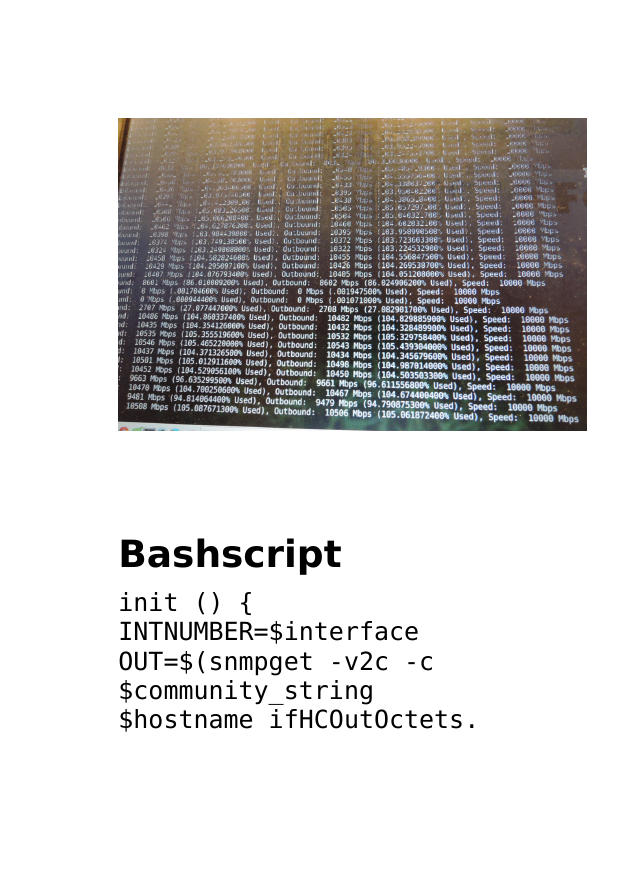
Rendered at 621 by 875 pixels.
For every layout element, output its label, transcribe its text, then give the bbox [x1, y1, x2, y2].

picture [118, 118, 587, 431]
text init () { INTNUMBER=$interface OUT=$(snmpget -v2c -c $community_string $hostname ifHCOutOctets.$INTNUMBER | awk '{print $4}') IN=$(snmpget -v2c -c $community_string $hostname ifHCInOctets.$INTNUMBER | awk '{print $4}') #SPEED=$(snmpget -v2c -c $community_string $hostname ifSpeed.$INTNUMBER | awk '{print $4}') SPEED=10000000000 TIME=1 if [ -z "$OUT" ] || [ -z "$IN" ]; then msg="Unable to retrieve SNMP info." state=CRITICAL echo $state $msg exit 2 fi } check () { #wait $TIME before running the same check, this way we can confirm how much the data has changed in two periods. sleep $TIME OUT2=$(snmpget -v2c -c $community_string $hostname ifHCOutOctets.$INTNUMBER | awk '{print $4}') IN2=$(snmpget -v2c -c $community_string $hostname ifHCInOctets.$INTNUMBER | awk '{print $4}') DELTAOUT=$(( $OUT2 - $OUT)) DELTAIN=$(( $IN2 - $IN)) #Value is in octets so will need to be divided by 8 to get bytes, this is then divided by 1024 to give kilobytes. INPUTBW=$(((($DELTAIN)/$TIME)*8)) OUTPUTBW=$(((($DELTAOUT)/$TIME)*8)) #For percentage usage we do 100/(total possible bandwidth – current bandwidth). percentage_use=$(echo "scale=9; $INPUTBW/$SPEED" | bc) PRCNTIN=$(echo "scale=0; 100*$percentage_use" | bc) percentage_use=$(echo "scale=9; $OUTPUTBW/$SPEED" | bc) PRCNTOUT=$(echo "scale=0; 100*$percentage_use" | bc) echo "Inbound: " $((INPUTBW/1000000)) "Mbps ($PRCNTIN% Used), Outbound: " $((OUTPUTBW/1000000)) "Mbps ($PRCNTOUT% Used), Speed: " $(($SPEED/1000000)) "Mbps" IN=$IN2 OUT=$OUT2 } while getopts ":i:s:h:" option do case $option in i)interface=$OPTARG ;; s)community_string=$OPTARG ;; h)hostname=$OPTARG ;; *) echo "Syntax is $usage -h <hostname> -s <snmpstring> -i <interface-nr>" exit 1;; esac done if [ -z "$hostname" ]; then echo "-h) IP address required." exit 1 elif [ -z "$community_string" ]; then echo "-s) snmp string needs to be specified." exit 1 elif [ -z "$interface" ]; then echo "-i) interface number required." exit 1 else init while true do check done fi [118, 588, 502, 734]
subtitle Bashscript [118, 532, 502, 576]
